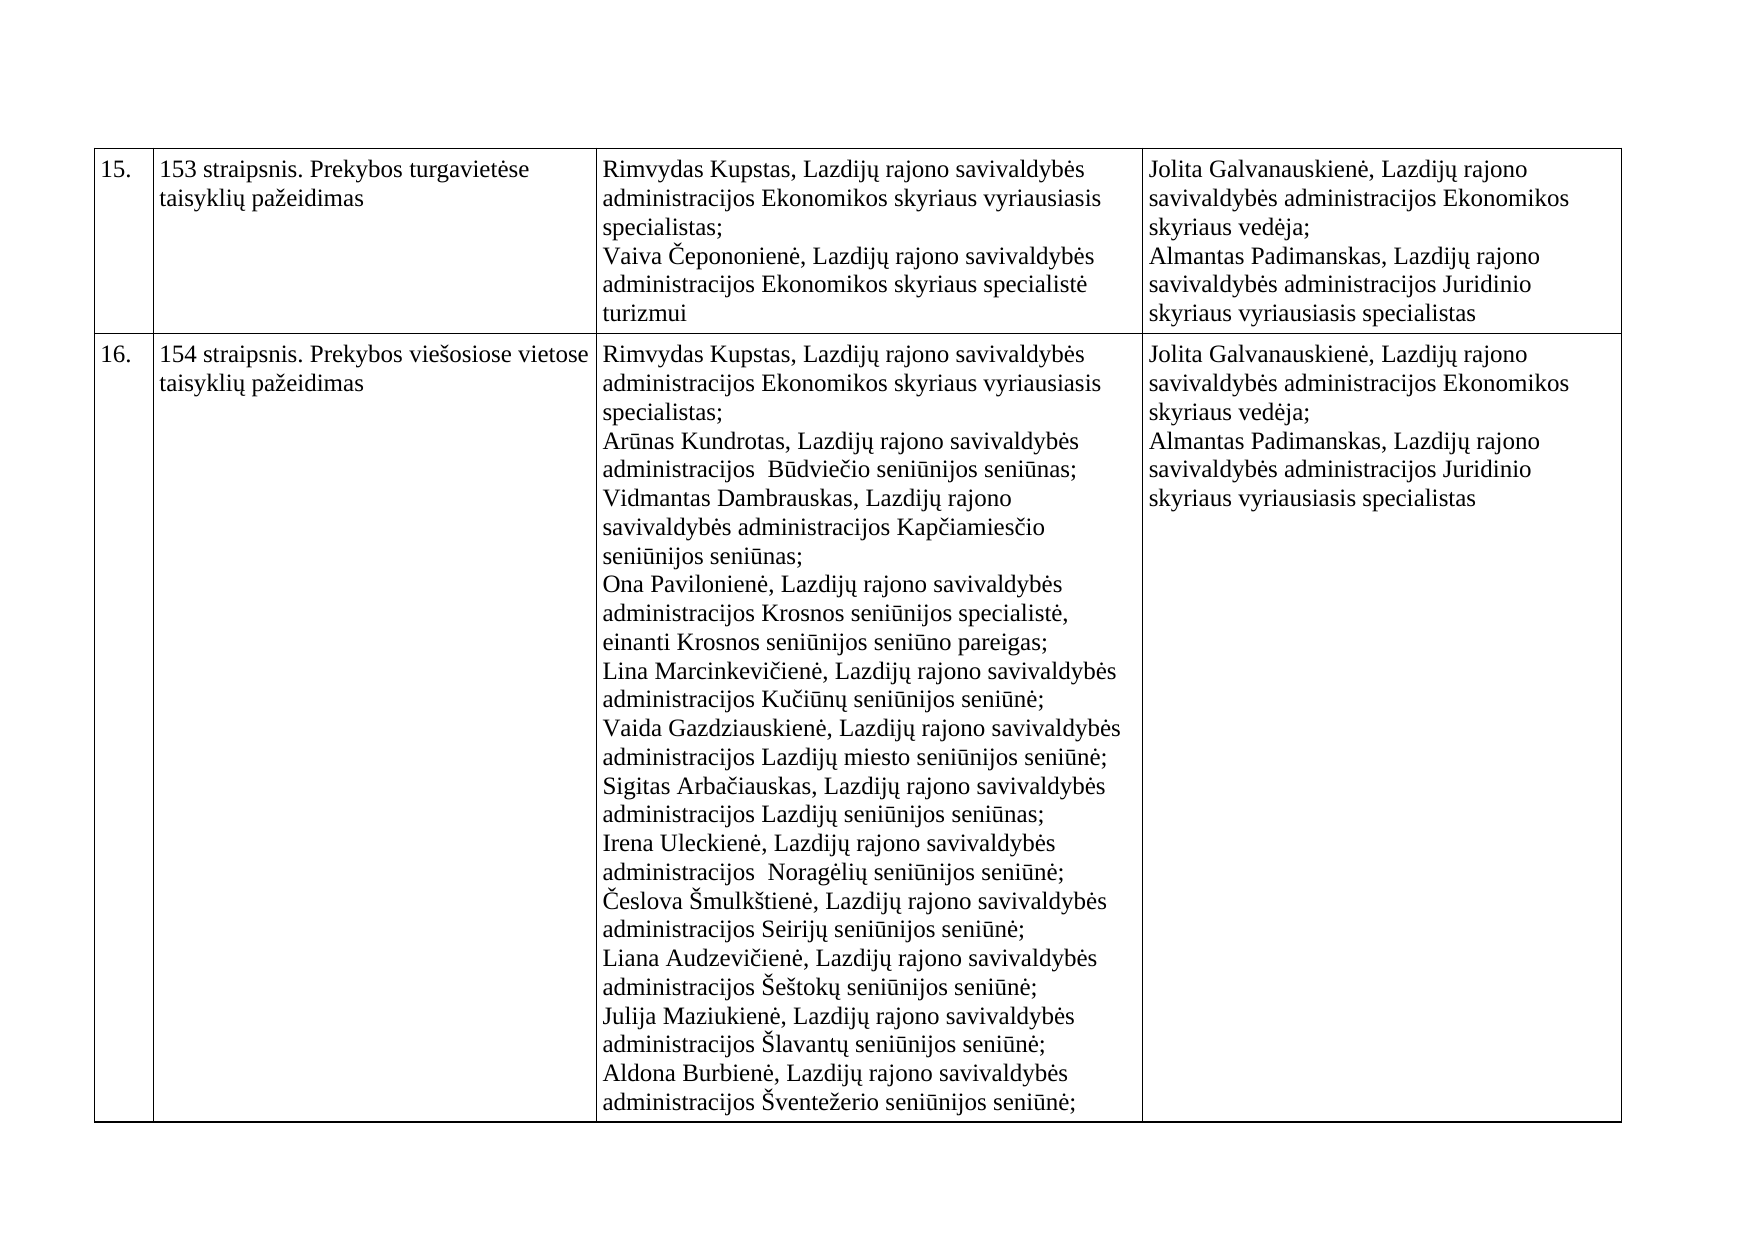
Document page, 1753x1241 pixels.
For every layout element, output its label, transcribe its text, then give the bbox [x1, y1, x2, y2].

table_cell Rimvydas Kupstas, Lazdijų rajono savivaldybės administracijos Ekonomikos skyriaus vyriausiasis specialistas; Arūnas Kundrotas, Lazdijų rajono savivaldybės administracijos Būdviečio seniūnijos seniūnas; Vidmantas Dambrauskas, Lazdijų rajono savivaldybės administracijos Kapčiamiesčio seniūnijos seniūnas; Ona Pavilonienė, Lazdijų rajono savivaldybės administracijos Krosnos seniūnijos specialistė, einanti Krosnos seniūnijos seniūno pareigas; Lina Marcinkevičienė, Lazdijų rajono savivaldybės administracijos Kučiūnų seniūnijos seniūnė; Vaida Gazdziauskienė, Lazdijų rajono savivaldybės administracijos Lazdijų miesto seniūnijos seniūnė; Sigitas Arbačiauskas, Lazdijų rajono savivaldybės administracijos Lazdijų seniūnijos seniūnas; Irena Uleckienė, Lazdijų rajono savivaldybės administracijos Noragėlių seniūnijos seniūnė; Česlova Šmulkštienė, Lazdijų rajono savivaldybės administracijos Seirijų seniūnijos seniūnė; Liana Audzevičienė, Lazdijų rajono savivaldybės administracijos Šeštokų seniūnijos seniūnė; Julija Maziukienė, Lazdijų rajono savivaldybės administracijos Šlavantų seniūnijos seniūnė; Aldona Burbienė, Lazdijų rajono savivaldybės administracijos Šventežerio seniūnijos seniūnė; [597, 334, 1142, 1121]
table_cell Jolita Galvanauskienė, Lazdijų rajono savivaldybės administracijos Ekonomikos skyriaus vedėja; Almantas Padimanskas, Lazdijų rajono savivaldybės administracijos Juridinio skyriaus vyriausiasis specialistas [1143, 334, 1621, 1121]
table_cell Jolita Galvanauskienė, Lazdijų rajono savivaldybės administracijos Ekonomikos skyriaus vedėja; Almantas Padimanskas, Lazdijų rajono savivaldybės administracijos Juridinio skyriaus vyriausiasis specialistas [1143, 149, 1621, 333]
table_cell 15. [95, 149, 153, 333]
table_cell 16. [95, 334, 153, 1121]
table_cell Rimvydas Kupstas, Lazdijų rajono savivaldybės administracijos Ekonomikos skyriaus vyriausiasis specialistas; Vaiva Čepononienė, Lazdijų rajono savivaldybės administracijos Ekonomikos skyriaus specialistė turizmui [597, 149, 1142, 333]
table_cell 154 straipsnis. Prekybos viešosiose vietose taisyklių pažeidimas [154, 334, 596, 1121]
table_cell 153 straipsnis. Prekybos turgavietėse taisyklių pažeidimas [154, 149, 596, 333]
